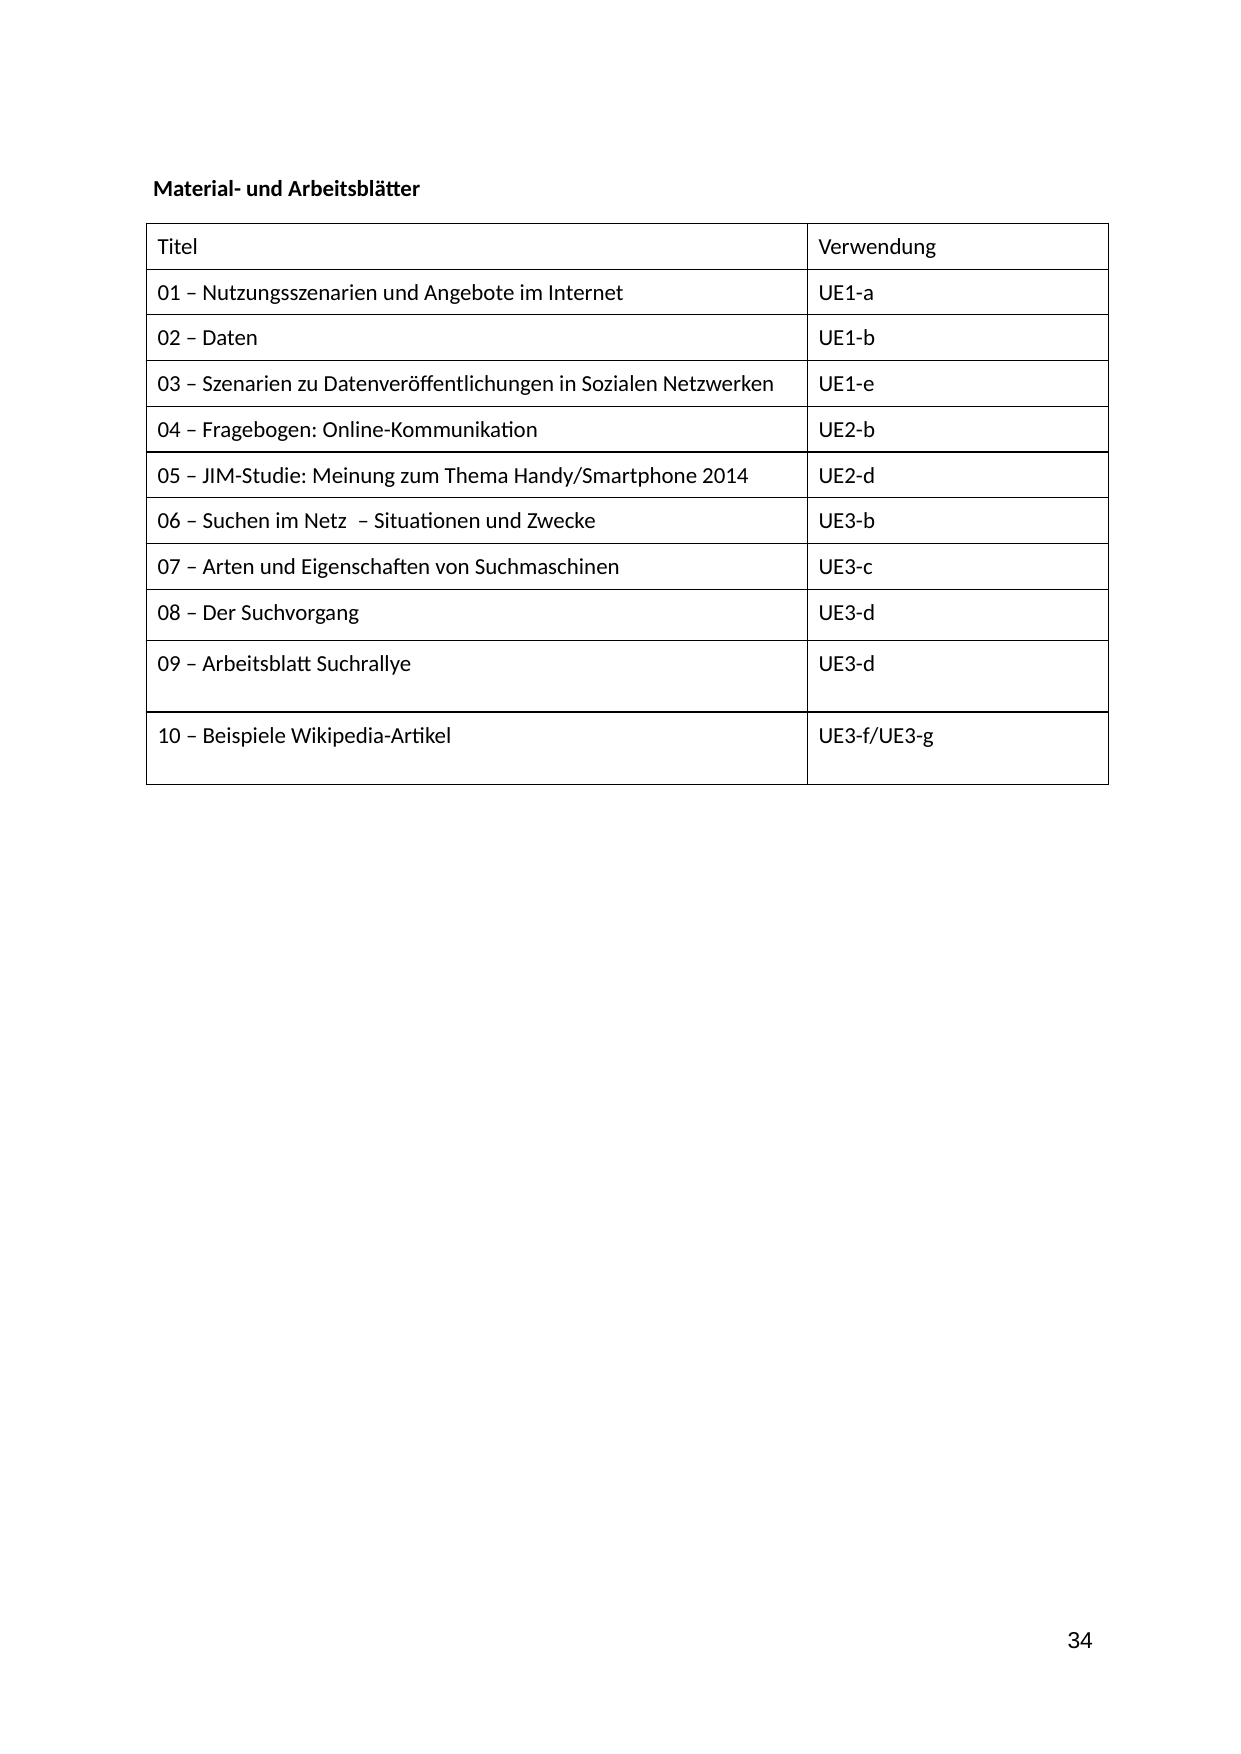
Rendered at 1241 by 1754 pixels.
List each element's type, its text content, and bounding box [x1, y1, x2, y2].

table_cell 10 – Beispiele Wikipedia-Artikel [147, 713, 807, 783]
table_cell UE3-f/UE3-g [808, 713, 1108, 783]
table_cell UE2-d [808, 453, 1108, 497]
table_cell UE2-b [808, 407, 1108, 451]
table_cell 01 – Nutzungsszenarien und Angebote im Internet [147, 270, 807, 314]
table_cell UE3-d [808, 641, 1108, 711]
table_cell 06 – Suchen im Netz – Situationen und Zwecke [147, 498, 807, 543]
table_header Verwendung [808, 224, 1108, 268]
table_cell UE3-c [808, 544, 1108, 588]
table_cell UE3-b [808, 498, 1108, 543]
table_cell UE1-a [808, 270, 1108, 314]
table_cell 04 – Fragebogen: Online-Kommunikation [147, 407, 807, 451]
table_cell UE3-d [808, 590, 1108, 639]
table_cell 05 – JIM-Studie: Meinung zum Thema Handy/Smartphone 2014 [147, 453, 807, 497]
table_cell UE1-e [808, 361, 1108, 406]
table_cell 09 – Arbeitsblatt Suchrallye [147, 641, 807, 711]
table_cell 03 – Szenarien zu Datenveröffentlichungen in Sozialen Netzwerken [147, 361, 807, 406]
table_cell 02 – Daten [147, 315, 807, 360]
table_header Titel [147, 224, 807, 268]
table_cell 07 – Arten und Eigenschaften von Suchmaschinen [147, 544, 807, 588]
table_cell 08 – Der Suchvorgang [147, 590, 807, 639]
subtitle Material- und Arbeitsblätter [148, 174, 1093, 202]
table_cell UE1-b [808, 315, 1108, 360]
